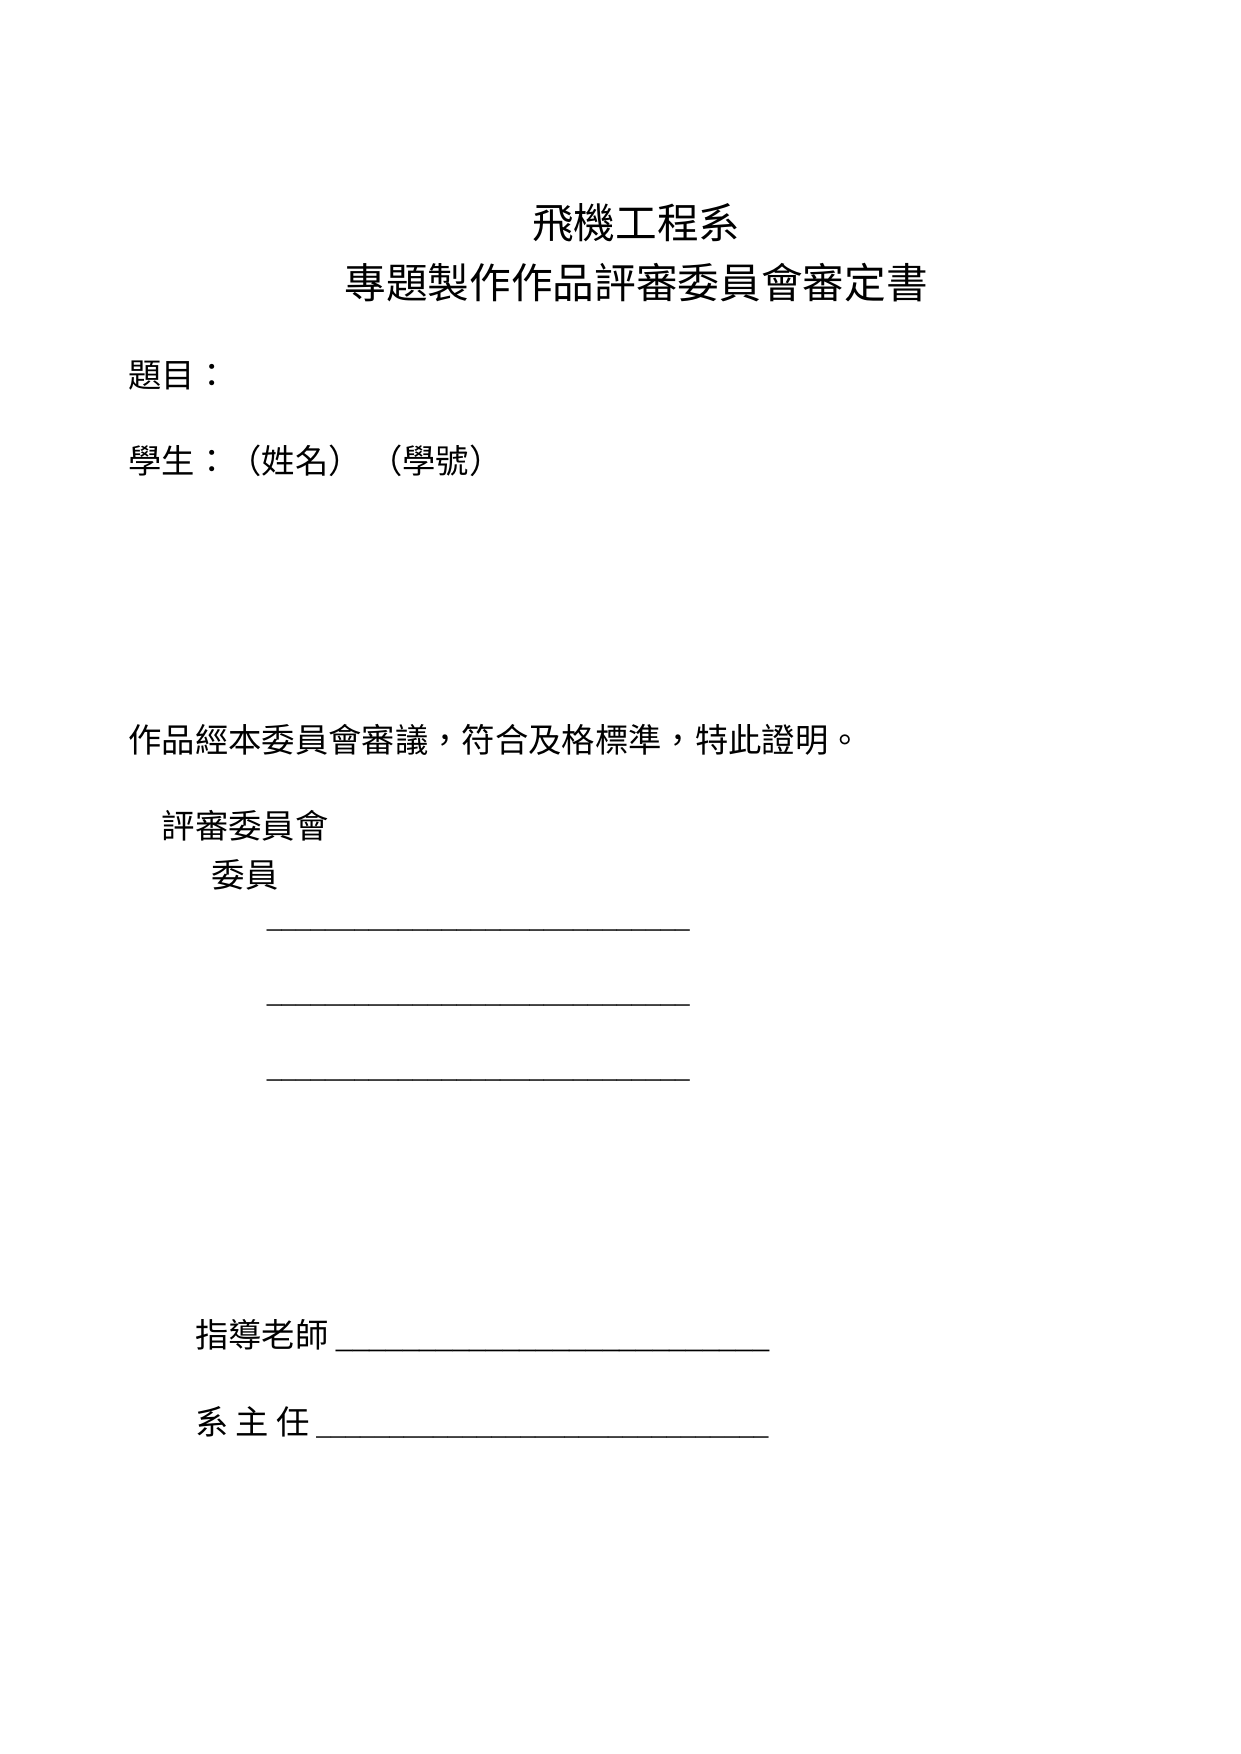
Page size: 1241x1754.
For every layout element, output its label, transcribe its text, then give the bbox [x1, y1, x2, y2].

text _____________________________ [128, 897, 1144, 934]
text 指導老師 __________________________ [128, 1309, 1144, 1357]
text 評審委員會 [128, 800, 1144, 848]
text 飛機工程系 [128, 190, 1144, 250]
text _____________________________ [128, 972, 1144, 1009]
text 系 主 任 _______________________________ [128, 1396, 1144, 1444]
text 學生：（姓名） （學號） [128, 435, 1144, 483]
text 作品經本委員會審議，符合及格標準，特此證明。 [128, 713, 1144, 762]
text 題目： [128, 349, 1144, 397]
text _____________________________ [128, 1047, 1144, 1084]
text 委員 [128, 848, 1144, 897]
text 專題製作作品評審委員會審定書 [128, 250, 1144, 310]
